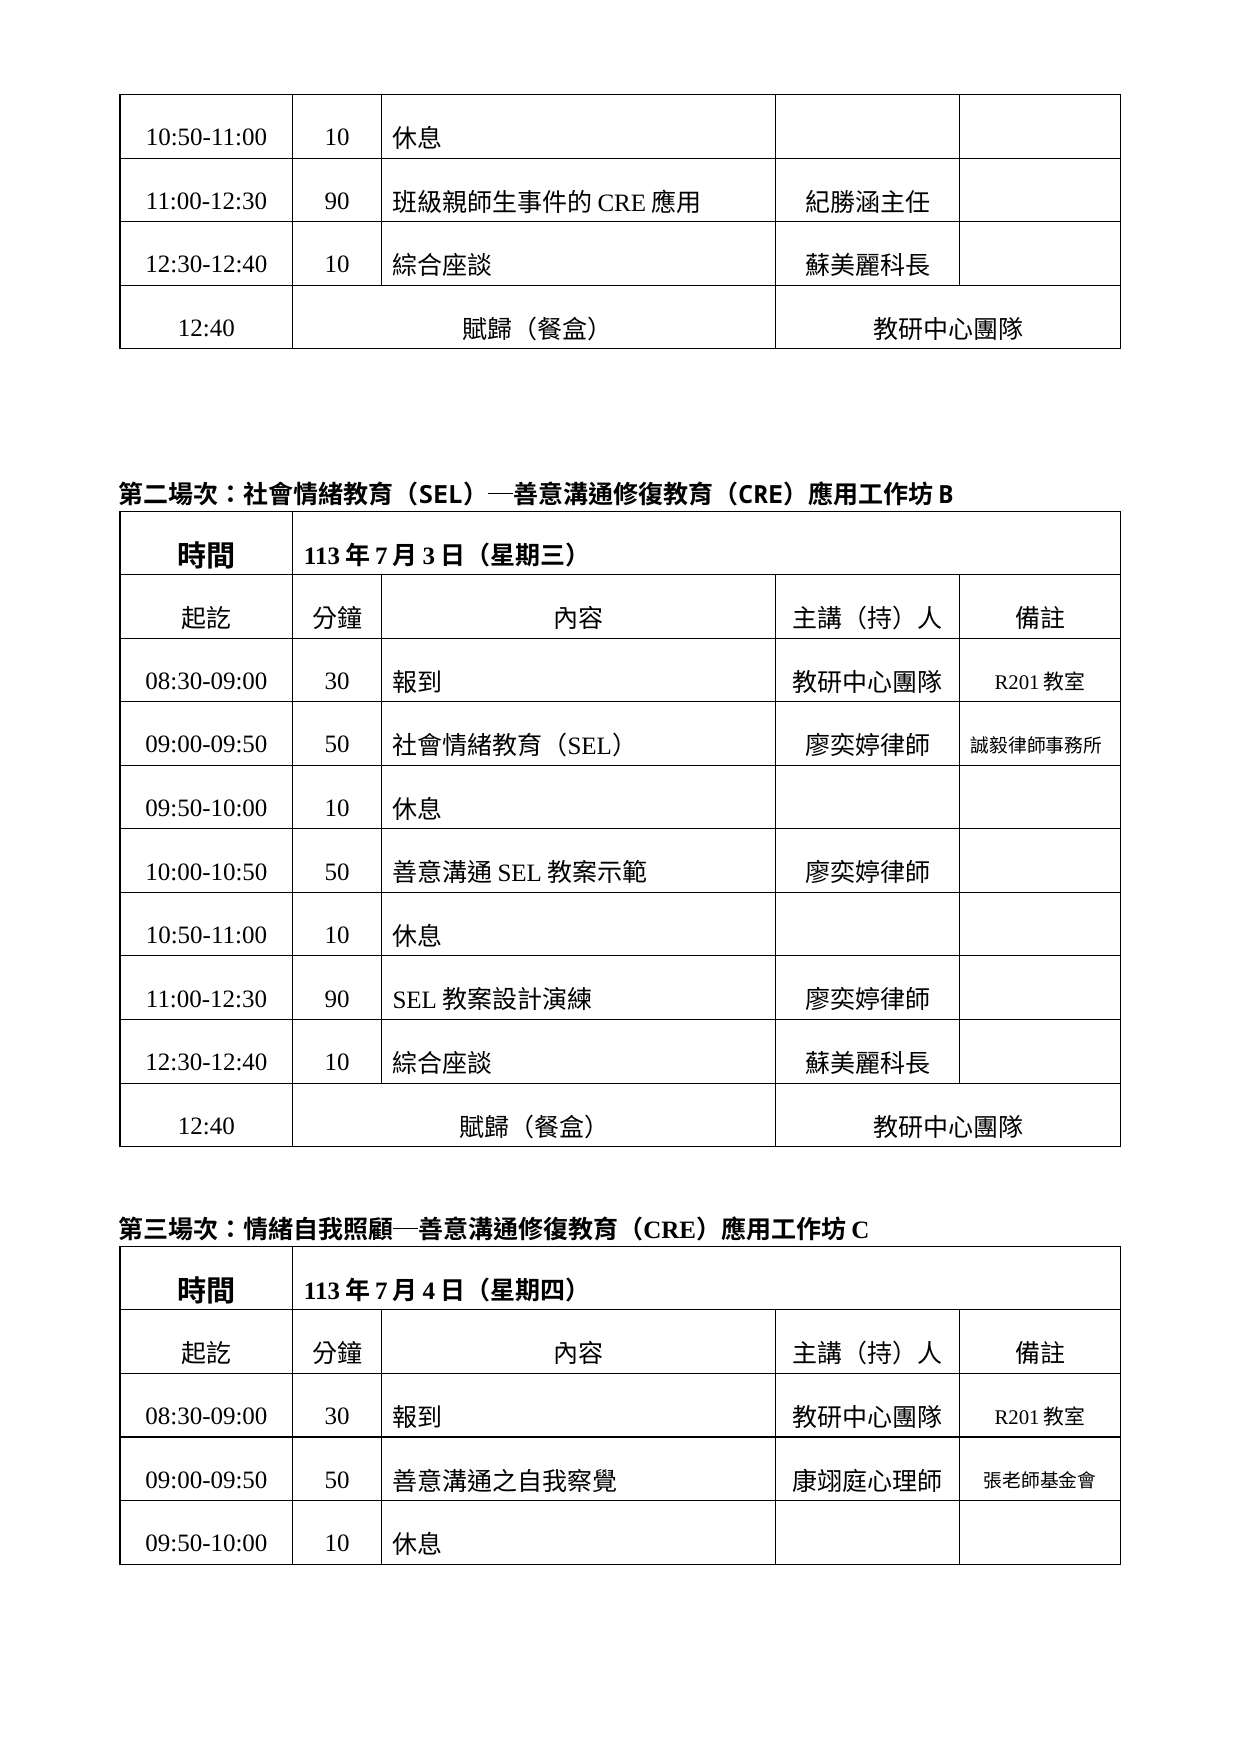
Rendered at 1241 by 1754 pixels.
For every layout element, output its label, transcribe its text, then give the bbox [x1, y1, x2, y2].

table_cell 50 [293, 702, 381, 765]
table_cell [960, 159, 1120, 221]
table_cell 30 [293, 1374, 381, 1436]
table_cell 12:30-12:40 [121, 222, 292, 285]
table_cell 賦歸（餐盒） [293, 1084, 775, 1146]
table_cell 康翊庭心理師 [776, 1438, 959, 1500]
table_header 113年7月4日（星期四） [293, 1247, 1120, 1309]
table_cell 廖奕婷律師 [776, 702, 959, 765]
table_cell 紀勝涵主任 [776, 159, 959, 221]
table_cell 教研中心團隊 [776, 639, 959, 701]
table_cell 內容 [382, 575, 775, 638]
table_cell [960, 95, 1120, 158]
table_cell 備註 [960, 1310, 1120, 1373]
table_cell 善意溝通之自我察覺 [382, 1438, 775, 1500]
table_cell [960, 1020, 1120, 1082]
table_cell 10 [293, 766, 381, 828]
table_cell 教研中心團隊 [776, 1084, 1120, 1146]
table_cell 09:00-09:50 [121, 1438, 292, 1500]
table_cell 50 [293, 829, 381, 892]
table_cell 教研中心團隊 [776, 286, 1120, 348]
table_cell 報到 [382, 639, 775, 701]
table_cell 11:00-12:30 [121, 159, 292, 221]
table_cell 休息 [382, 1501, 775, 1563]
table_cell 90 [293, 159, 381, 221]
table_cell 主講（持）人 [776, 1310, 959, 1373]
table_cell 廖奕婷律師 [776, 829, 959, 892]
table_cell 休息 [382, 893, 775, 955]
table_cell 內容 [382, 1310, 775, 1373]
table_cell [960, 766, 1120, 828]
table_cell R201教室 [960, 639, 1120, 701]
table_cell [960, 956, 1120, 1019]
table_cell 誠毅律師事務所 [960, 702, 1120, 765]
text 第三場次：情緒自我照顧─善意溝通修復教育（CRE）應用工作坊C [118, 1209, 1122, 1246]
table_cell [960, 1501, 1120, 1563]
table_cell 08:30-09:00 [121, 639, 292, 701]
table_cell 10:50-11:00 [121, 893, 292, 955]
table_cell 賦歸（餐盒） [293, 286, 775, 348]
table_cell 分鐘 [293, 1310, 381, 1373]
table_cell 10 [293, 1020, 381, 1082]
table_cell 12:40 [121, 1084, 292, 1146]
text 第二場次：社會情緒教育（SEL）─善意溝通修復教育（CRE）應用工作坊B [118, 474, 1122, 511]
table_cell 10:00-10:50 [121, 829, 292, 892]
table_cell SEL教案設計演練 [382, 956, 775, 1019]
table_cell 備註 [960, 575, 1120, 638]
table_cell 90 [293, 956, 381, 1019]
table_cell 蘇美麗科長 [776, 222, 959, 285]
table_cell 30 [293, 639, 381, 701]
table_cell 善意溝通SEL教案示範 [382, 829, 775, 892]
table_header 時間 [121, 512, 292, 574]
table_cell 09:50-10:00 [121, 1501, 292, 1563]
table_cell 10:50-11:00 [121, 95, 292, 158]
table_cell 09:50-10:00 [121, 766, 292, 828]
table_cell 50 [293, 1438, 381, 1500]
table_cell 蘇美麗科長 [776, 1020, 959, 1082]
table_cell [776, 95, 959, 158]
table_cell 起訖 [121, 575, 292, 638]
table_cell [960, 829, 1120, 892]
table_cell 10 [293, 222, 381, 285]
table_header 時間 [121, 1247, 292, 1309]
table_cell 報到 [382, 1374, 775, 1436]
table_cell 廖奕婷律師 [776, 956, 959, 1019]
table_cell 綜合座談 [382, 222, 775, 285]
table_cell 主講（持）人 [776, 575, 959, 638]
table_cell 分鐘 [293, 575, 381, 638]
table_cell [776, 1501, 959, 1563]
table_cell 社會情緒教育（SEL） [382, 702, 775, 765]
table_cell 休息 [382, 95, 775, 158]
table_cell 10 [293, 1501, 381, 1563]
table_cell 12:30-12:40 [121, 1020, 292, 1082]
table_cell [776, 766, 959, 828]
table_header 113年7月3日（星期三） [293, 512, 1120, 574]
table_cell 10 [293, 95, 381, 158]
table_cell 12:40 [121, 286, 292, 348]
table_cell 08:30-09:00 [121, 1374, 292, 1436]
table_cell [960, 222, 1120, 285]
table_cell 起訖 [121, 1310, 292, 1373]
table_cell R201教室 [960, 1374, 1120, 1436]
table_cell 09:00-09:50 [121, 702, 292, 765]
table_cell 教研中心團隊 [776, 1374, 959, 1436]
table_cell [776, 893, 959, 955]
table_cell [960, 893, 1120, 955]
table_cell 11:00-12:30 [121, 956, 292, 1019]
table_cell 休息 [382, 766, 775, 828]
table_cell 綜合座談 [382, 1020, 775, 1082]
table_cell 10 [293, 893, 381, 955]
table_cell 張老師基金會 [960, 1438, 1120, 1500]
table_cell 班級親師生事件的CRE應用 [382, 159, 775, 221]
